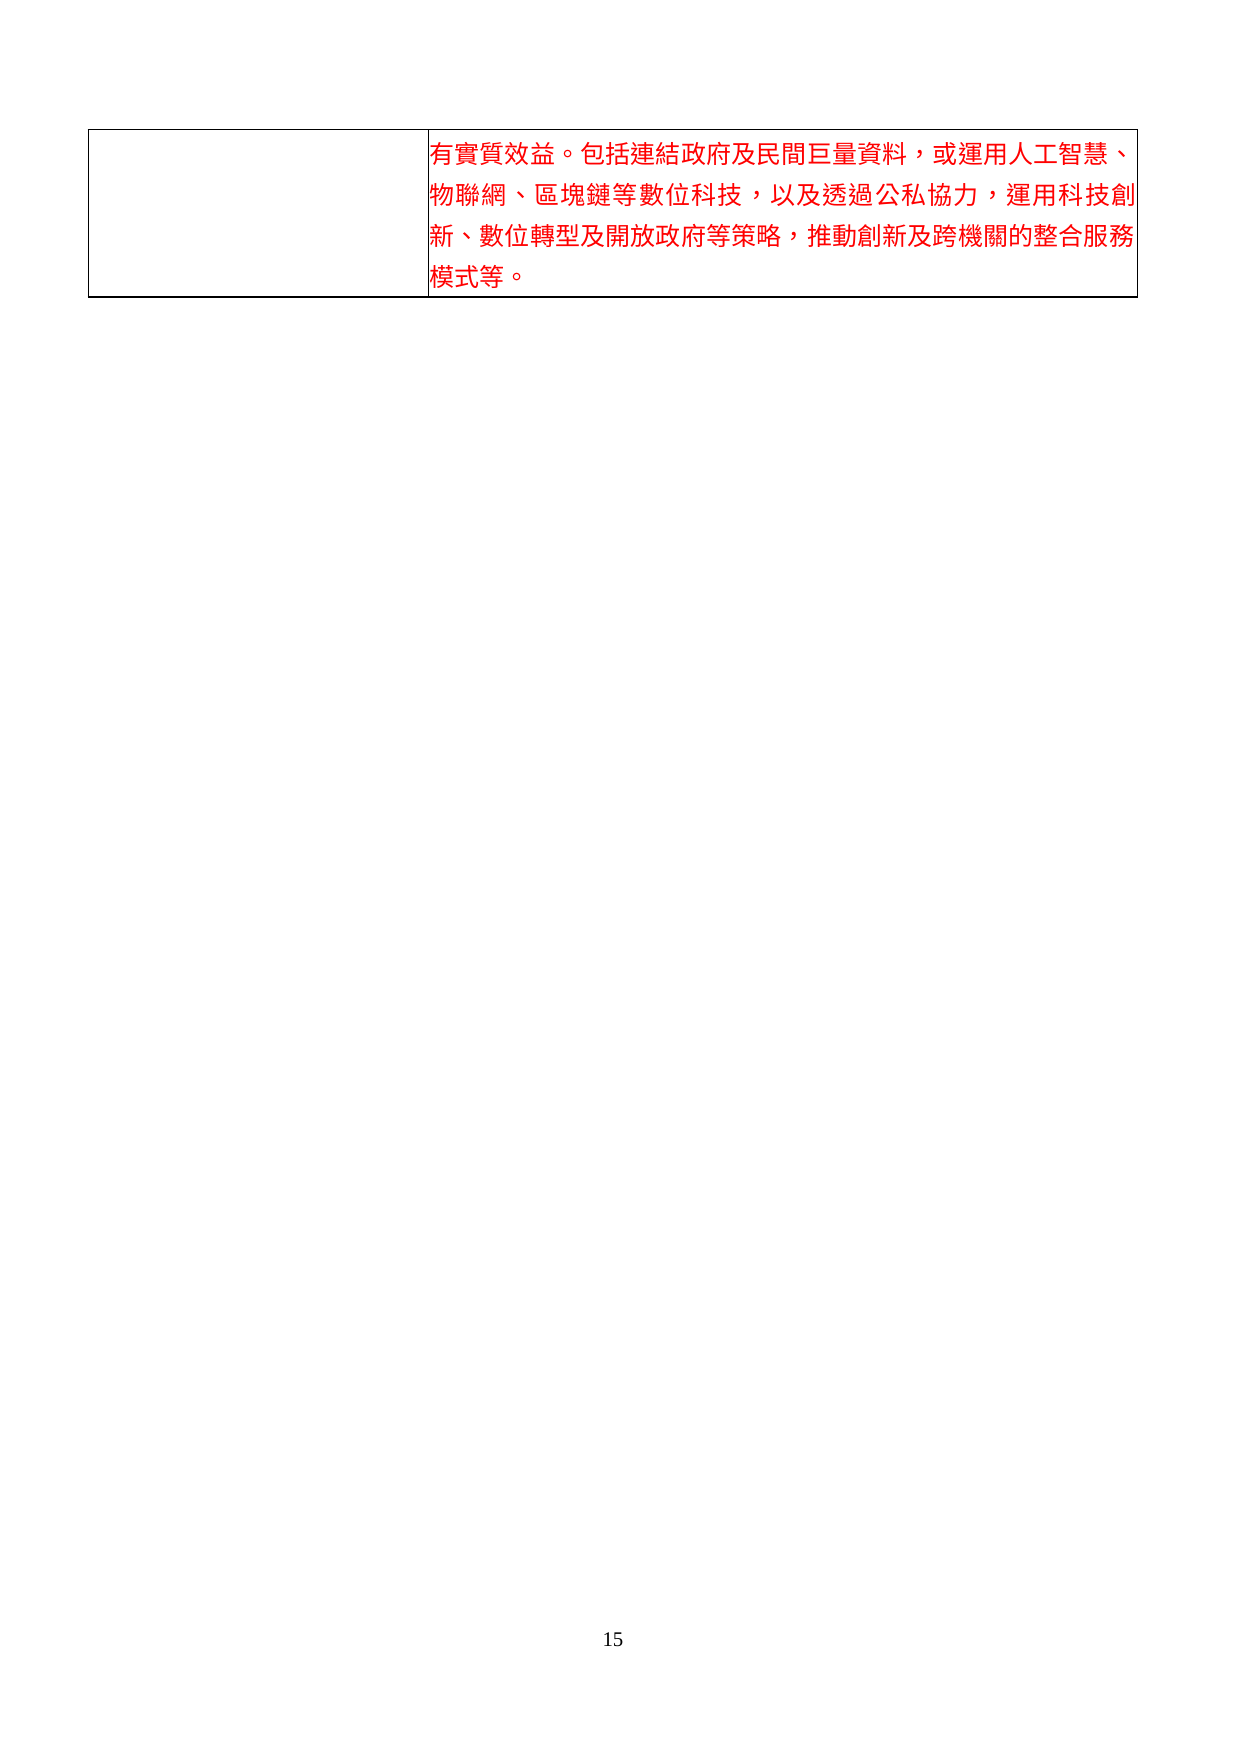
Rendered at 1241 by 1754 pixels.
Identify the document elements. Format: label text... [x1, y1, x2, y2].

table_cell 有實質效益。包括連結政府及民間巨量資料，或運用人工智慧、物聯網、區塊鏈等數位科技，以及透過公私協力，運用科技創新、數位轉型及開放政府等策略，推動創新及跨機關的整合服務模式等。 [429, 130, 1137, 296]
table_cell [89, 130, 428, 296]
